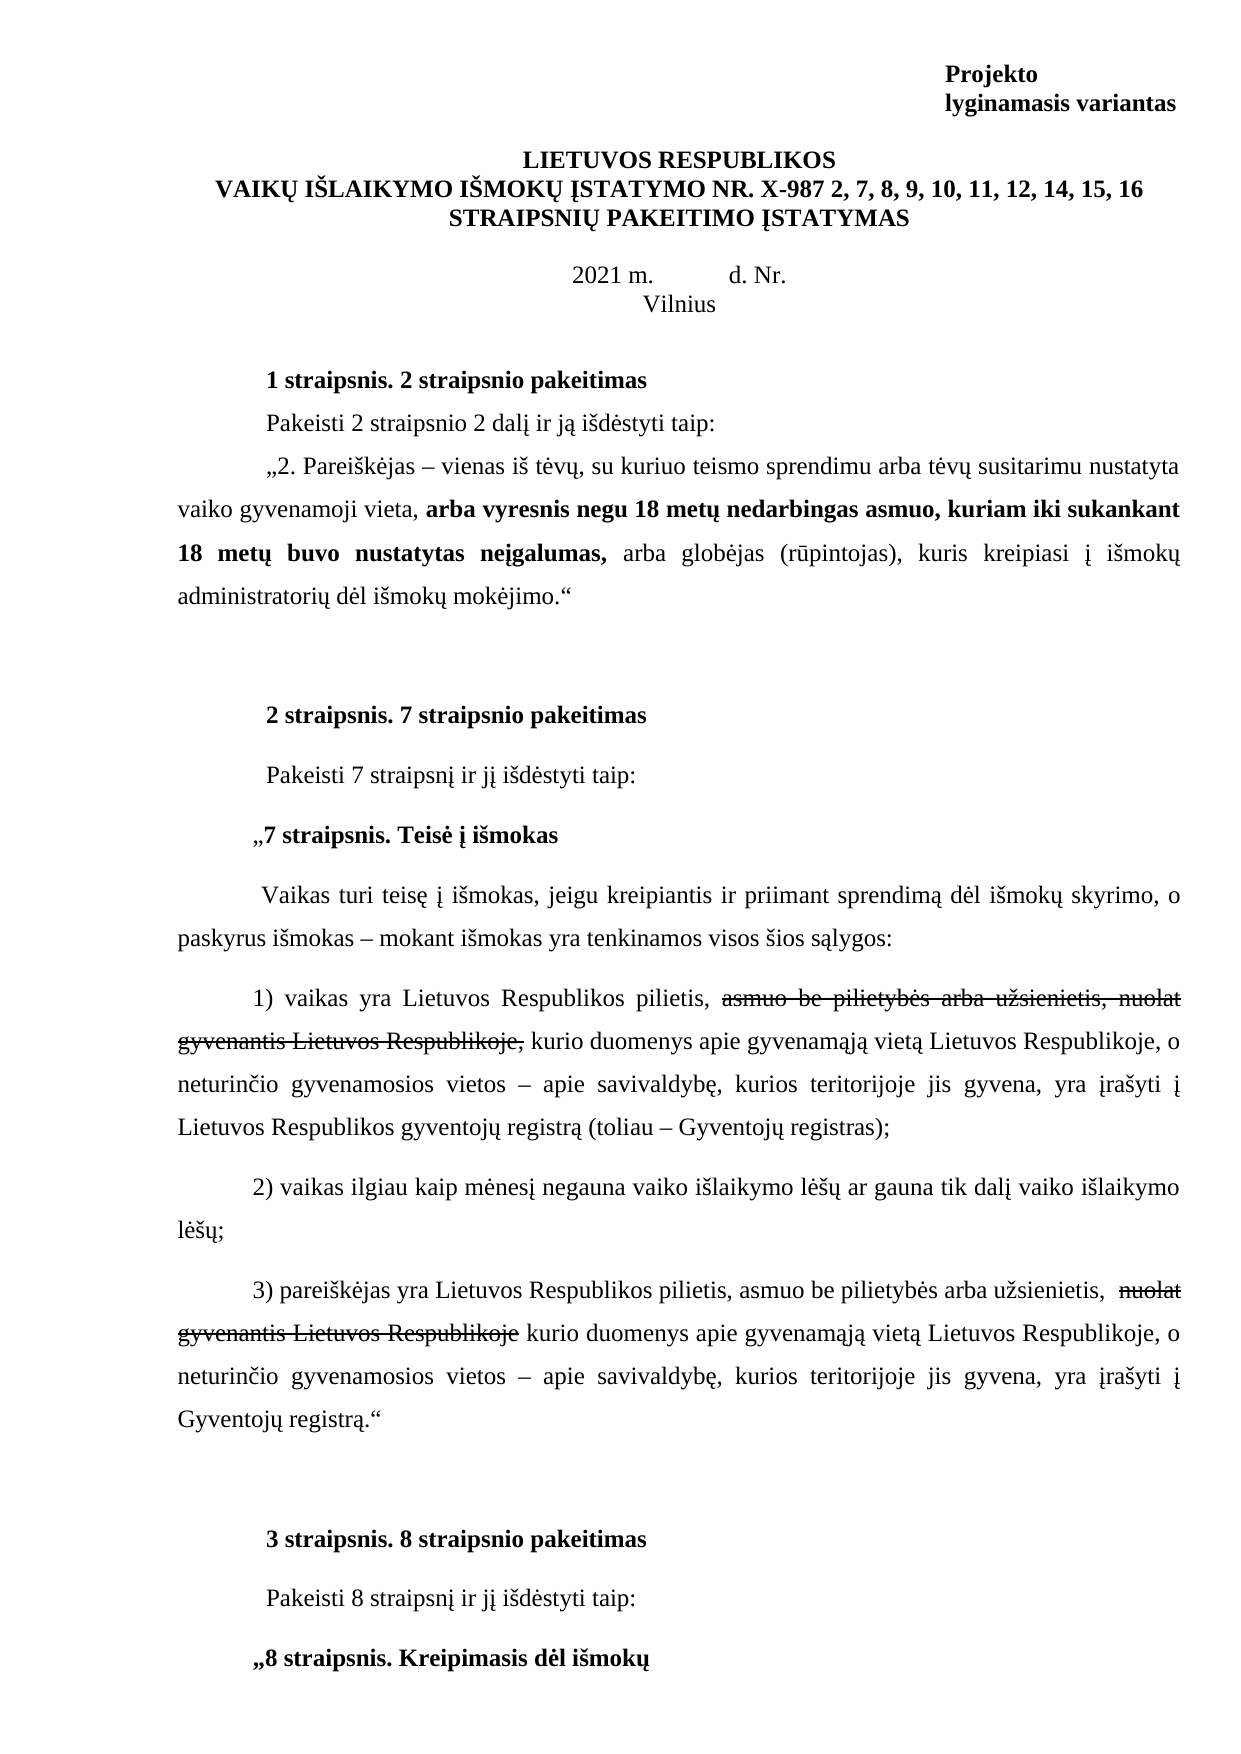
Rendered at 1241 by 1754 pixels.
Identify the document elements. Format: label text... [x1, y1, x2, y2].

text 2 straipsnis. 7 straipsnio pakeitimas [177, 700, 1181, 729]
text 3 straipsnis. 8 straipsnio pakeitimas [177, 1524, 1181, 1552]
text VAIKŲ IŠLAIKYMO IŠMOKŲ ĮSTATYMO NR. X-987 2, 7, 8, 9, 10, 11, 12, 14, 15, 16 STRAIPSNIŲ PAKEITIMO ĮSTATYMAS [177, 174, 1181, 232]
text „2. Pareiškėjas – vienas iš tėvų, su kuriuo teismo sprendimu arba tėvų susitarimu nustatyta vaiko gyvenamoji vieta, arba vyresnis negu 18 metų nedarbingas asmuo, kuriam iki sukankant 18 metų buvo nustatytas neįgalumas, arba globėjas (rūpintojas), kuris kreipiasi į išmokų administratorių dėl išmokų mokėjimo.“ [177, 451, 1181, 609]
text Pakeisti 7 straipsnį ir jį išdėstyti taip: [177, 760, 1181, 789]
text 2) vaikas ilgiau kaip mėnesį negauna vaiko išlaikymo lėšų ar gauna tik dalį vaiko išlaikymo lėšų; [177, 1172, 1181, 1244]
text 3) pareiškėjas yra Lietuvos Respublikos pilietis, asmuo be pilietybės arba užsienietis, nuolat gyvenantis Lietuvos Respublikoje kurio duomenys apie gyvenamąją vietą Lietuvos Respublikoje, o neturinčio gyvenamosios vietos – apie savivaldybę, kurios teritorijoje jis gyvena, yra įrašyti į Gyventojų registrą.“ [177, 1275, 1181, 1433]
text LIETUVOS RESPUBLIKOS [177, 145, 1181, 174]
list Pakeisti 2 straipsnio 2 dalį ir ją išdėstyti taip: [266, 408, 1181, 437]
text 2021 m. d. Nr. [177, 260, 1181, 289]
text 1 straipsnis. 2 straipsnio pakeitimas [177, 365, 1181, 394]
text Vilnius [177, 289, 1181, 318]
text Vaikas turi teisę į išmokas, jeigu kreipiantis ir priimant sprendimą dėl išmokų skyrimo, o paskyrus išmokas – mokant išmokas yra tenkinamos visos šios sąlygos: [177, 880, 1181, 952]
text 1) vaikas yra Lietuvos Respublikos pilietis, asmuo be pilietybės arba užsienietis, nuolat gyvenantis Lietuvos Respublikoje, kurio duomenys apie gyvenamąją vietą Lietuvos Respublikoje, o neturinčio gyvenamosios vietos – apie savivaldybę, kurios teritorijoje jis gyvena, yra įrašyti į Lietuvos Respublikos gyventojų registrą (toliau – Gyventojų registras); [177, 983, 1181, 1141]
text lyginamasis variantas [945, 88, 1181, 117]
text Projekto [945, 59, 1181, 88]
text Pakeisti 8 straipsnį ir jį išdėstyti taip: [177, 1583, 1181, 1612]
text „8 straipsnis. Kreipimasis dėl išmokų [177, 1643, 1181, 1672]
text „7 straipsnis. Teisė į išmokas [177, 820, 1181, 849]
